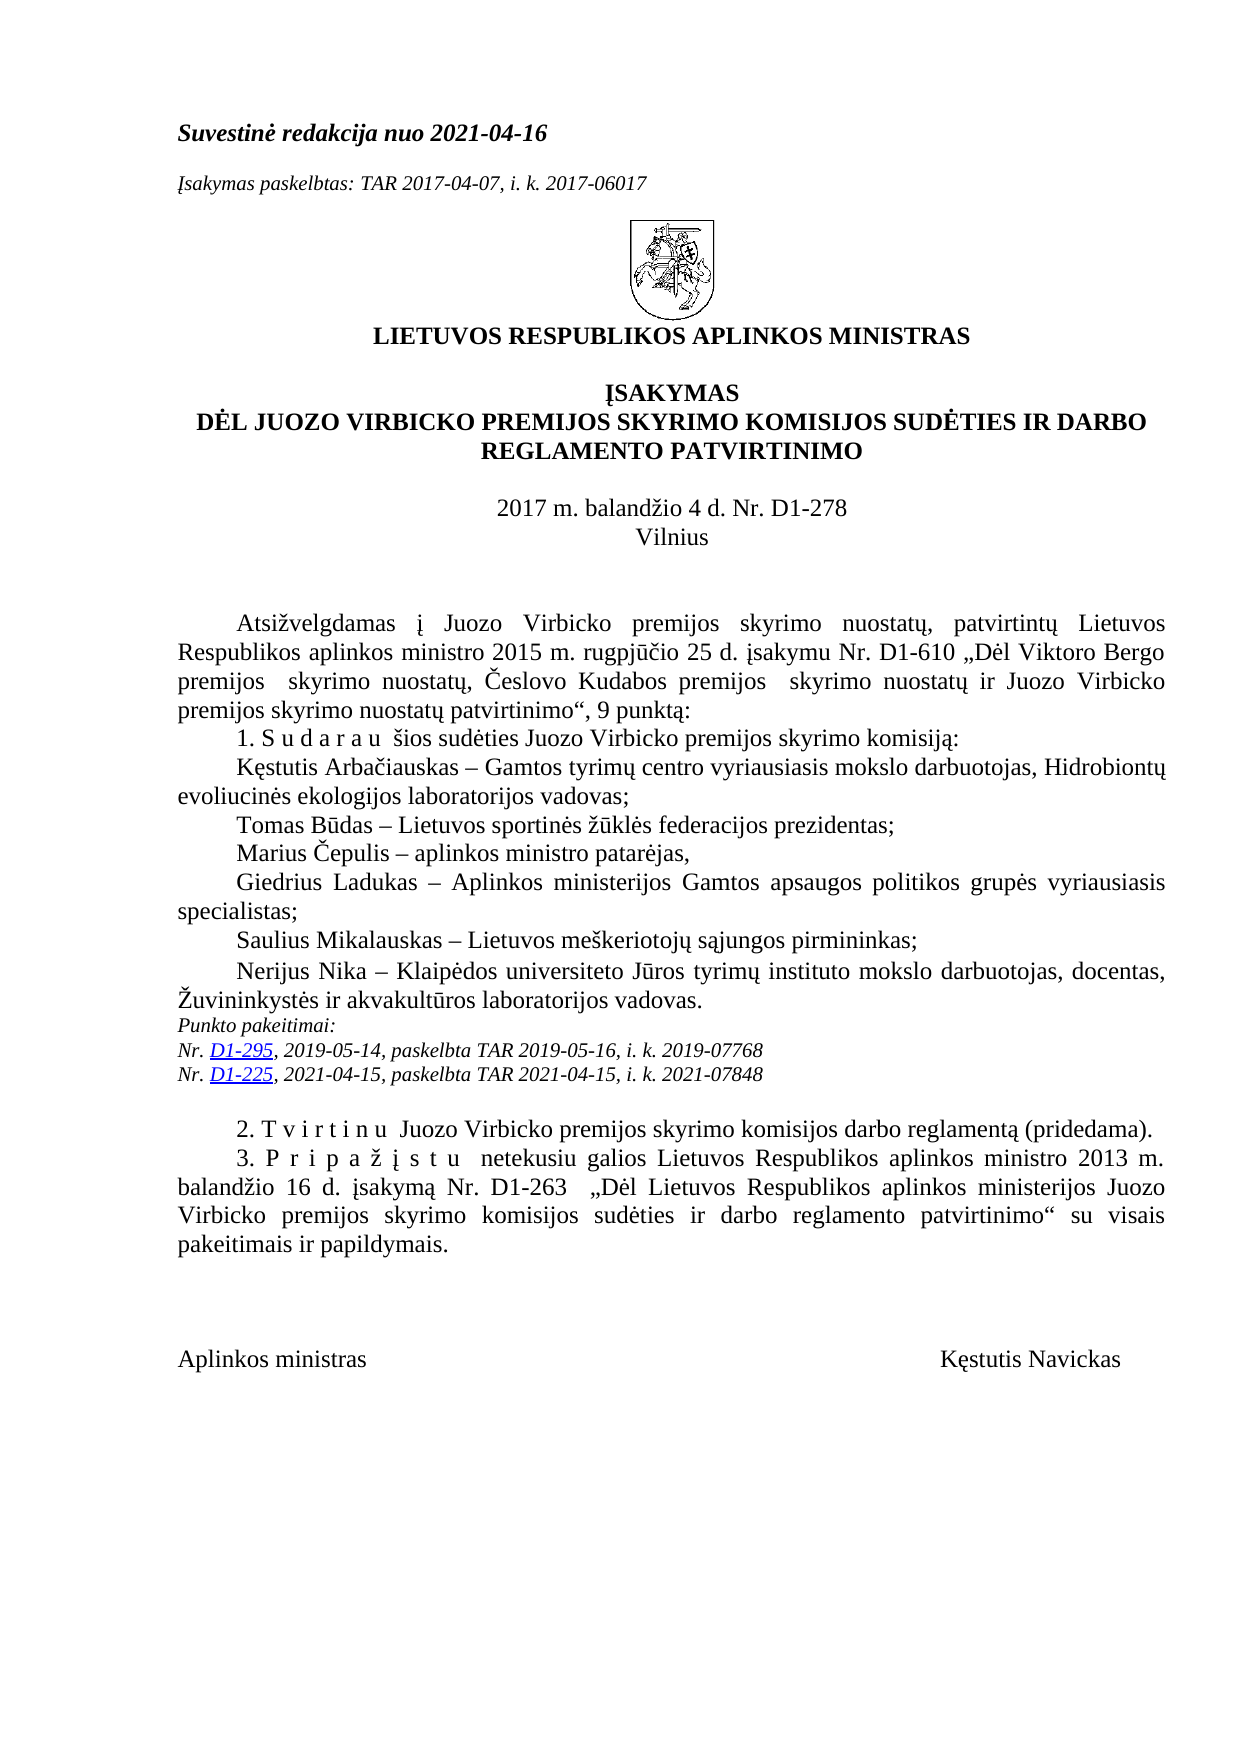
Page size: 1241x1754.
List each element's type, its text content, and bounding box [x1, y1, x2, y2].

text DĖL juozo virbicko premijos skyrimo komisijos sudėties ir darbo reglamento patvirtinimo [177, 407, 1167, 465]
text 2017 m. balandžio 4 d. Nr. D1-278 [177, 493, 1167, 522]
text Tomas Būdas – Lietuvos sportinės žūklės federacijos prezidentas; [177, 810, 1167, 838]
text Įsakymas paskelbtas: TAR 2017-04-07, i. k. 2017-06017 [177, 171, 1167, 195]
text ĮSAKYMAS [177, 378, 1167, 407]
text Aplinkos ministras Kęstutis Navickas [177, 1344, 1167, 1373]
text Vilnius [177, 522, 1167, 551]
text LIETUVOS RESPUBLIKOS APLINKOS MINISTRAS [177, 321, 1167, 350]
text 3. P r i p a ž į s t u netekusiu galios Lietuvos Respublikos aplinkos ministro 2013 m. balandžio 16 d. įsakymą Nr. D1-263 „Dėl Lietuvos Respublikos aplinkos ministerijos Juozo Virbicko premijos skyrimo komisijos sudėties ir darbo reglamento patvirtinimo“ su visais pakeitimais ir papildymais. [177, 1143, 1167, 1258]
text Saulius Mikalauskas – Lietuvos meškeriotojų sąjungos pirmininkas; [177, 925, 1167, 953]
text Atsižvelgdamas į Juozo Virbicko premijos skyrimo nuostatų, patvirtintų Lietuvos Respublikos aplinkos ministro 2015 m. rugpjūčio 25 d. įsakymu Nr. D1-610 „Dėl Viktoro Bergo premijos skyrimo nuostatų, Česlovo Kudabos premijos skyrimo nuostatų ir Juozo Virbicko premijos skyrimo nuostatų patvirtinimo“, 9 punktą: [177, 608, 1167, 723]
text 1. S u d a r a u šios sudėties Juozo Virbicko premijos skyrimo komisiją: [177, 723, 1167, 752]
text Suvestinė redakcija nuo 2021-04-16 [177, 118, 1167, 147]
text Giedrius Ladukas – Aplinkos ministerijos Gamtos apsaugos politikos grupės vyriausiasis specialistas; [177, 867, 1167, 925]
text 2. T v i r t i n u Juozo Virbicko premijos skyrimo komisijos darbo reglamentą (pridedama). [177, 1114, 1167, 1143]
text Nr. D1-295, 2019-05-14, paskelbta TAR 2019-05-16, i. k. 2019-07768 [177, 1037, 1167, 1062]
text Marius Čepulis – aplinkos ministro patarėjas, [177, 838, 1167, 867]
text Kęstutis Arbačiauskas – Gamtos tyrimų centro vyriausiasis mokslo darbuotojas, Hidrobiontų evoliucinės ekologijos laboratorijos vadovas; [177, 752, 1167, 810]
text Nerijus Nika – Klaipėdos universiteto Jūros tyrimų instituto mokslo darbuotojas, docentas, Žuvininkystės ir akvakultūros laboratorijos vadovas. [177, 956, 1167, 1013]
text Punkto pakeitimai: [177, 1013, 1167, 1037]
text Nr. D1-225, 2021-04-15, paskelbta TAR 2021-04-15, i. k. 2021-07848 [177, 1062, 1167, 1086]
